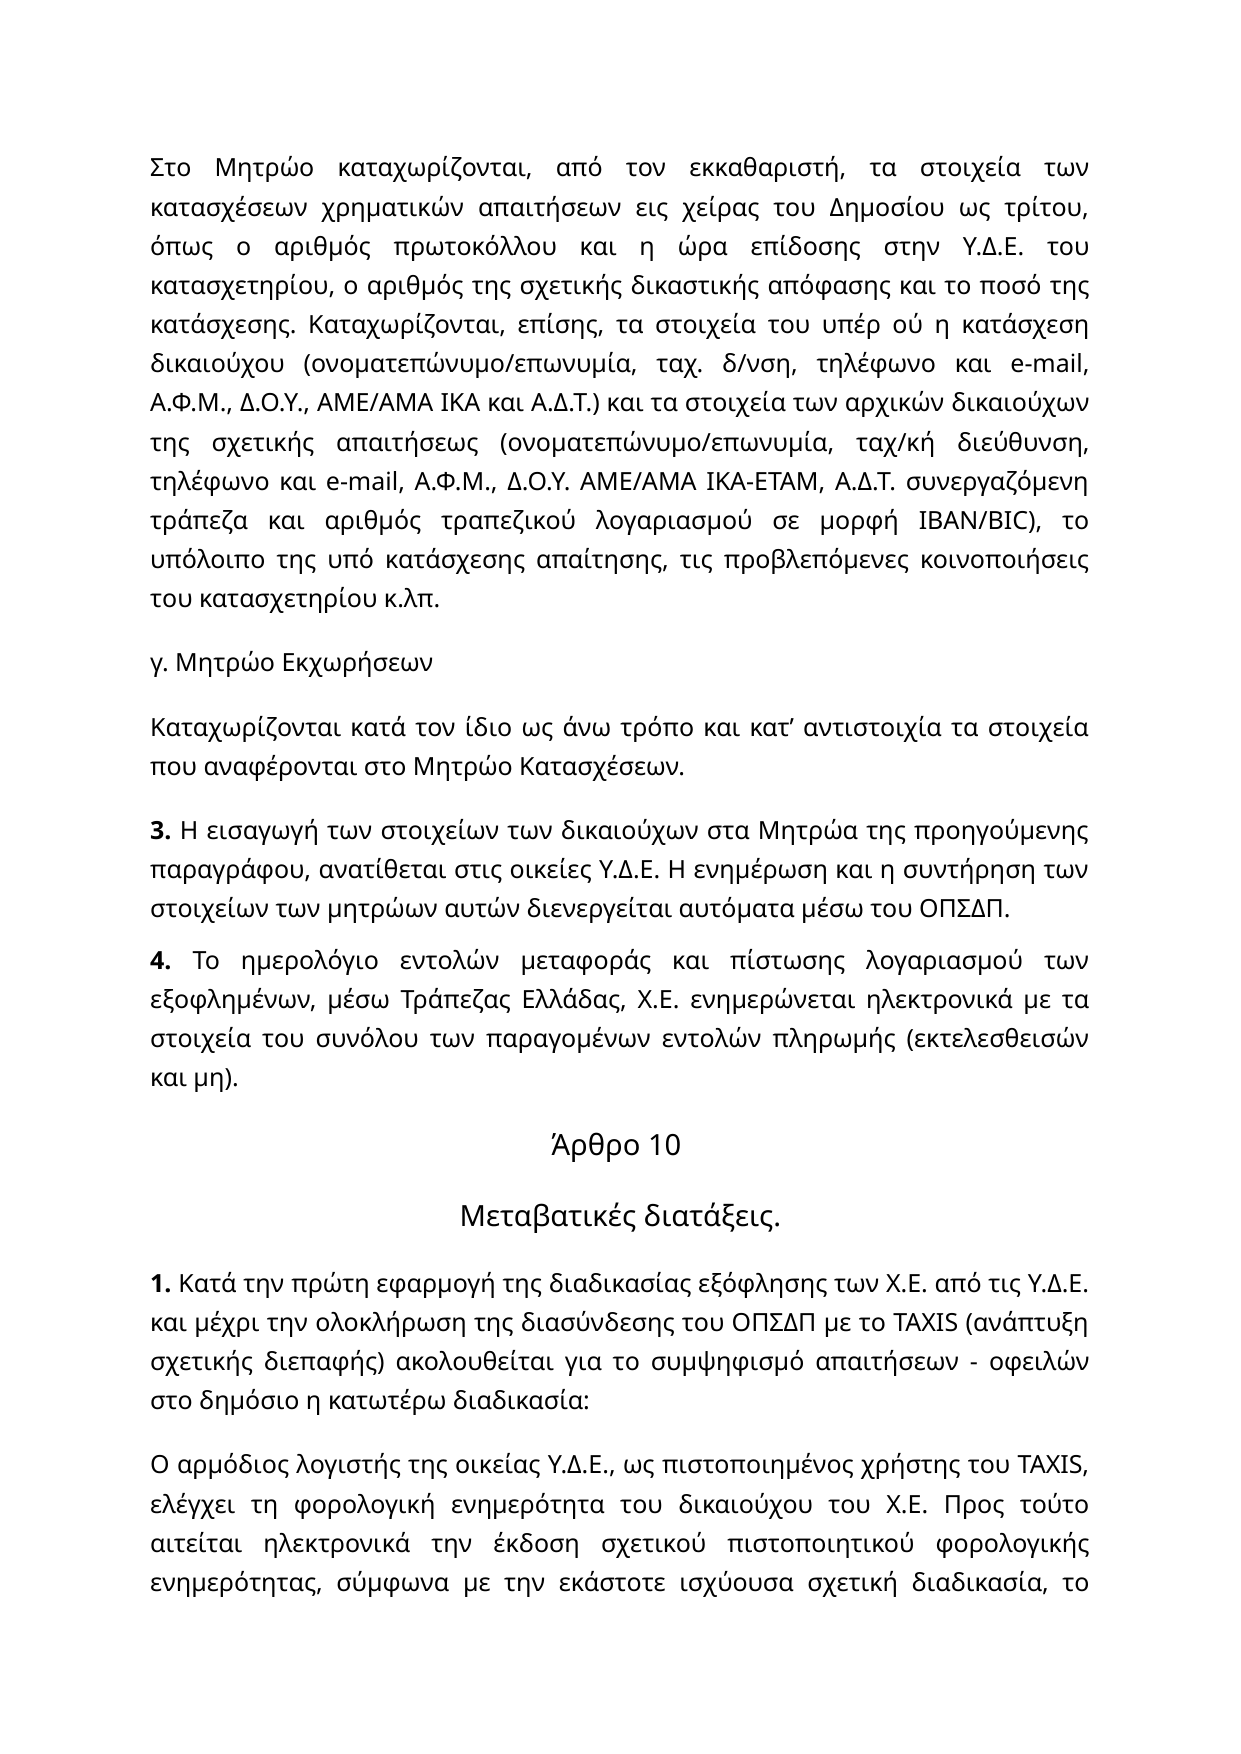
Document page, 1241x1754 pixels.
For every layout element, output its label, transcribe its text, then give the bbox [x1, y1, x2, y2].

text γ. Μητρώο Εκχωρήσεων [150, 645, 1090, 679]
subtitle Μεταβατικές διατάξεις. [150, 1195, 1090, 1234]
text Ο αρμόδιος λογιστής της οικείας Υ.Δ.Ε., ως πιστοποιημένος χρήστης του TAXIS, ελέγχει τη φορολογική ενημερότητα του δικαιούχου του Χ.Ε. Προς τούτο αιτείται ηλεκτρονικά την έκδοση σχετικού πιστοποιητικού φορολογικής ενημερότητας, σύμφωνα με την εκάστοτε ισχύουσα σχετική διαδικασία, το [150, 1447, 1090, 1599]
text 1. Κατά την πρώτη εφαρμογή της διαδικασίας εξόφλησης των Χ.Ε. από τις Υ.Δ.Ε. και μέχρι την ολοκλήρωση της διασύνδεσης του ΟΠΣΔΠ με το TAXIS (ανάπτυξη σχετικής διεπαφής) ακολουθείται για το συμψηφισμό απαιτήσεων - οφειλών στο δημόσιο η κατωτέρω διαδικασία: [150, 1265, 1090, 1417]
text Καταχωρίζονται κατά τον ίδιο ως άνω τρόπο και κατ’ αντιστοιχία τα στοιχεία που αναφέρονται στο Μητρώο Κατασχέσεων. [150, 709, 1090, 782]
text 4. Το ημερολόγιο εντολών μεταφοράς και πίστωσης λογαριασμού των εξοφλημένων, μέσω Τράπεζας Ελλάδας, Χ.Ε. ενημερώνεται ηλεκτρονικά με τα στοιχεία του συνόλου των παραγομένων εντολών πληρωμής (εκτελεσθεισών και μη). [150, 942, 1090, 1094]
text Στο Μητρώο καταχωρίζονται, από τον εκκαθαριστή, τα στοιχεία των κατασχέσεων χρηματικών απαιτήσεων εις χείρας του Δημοσίου ως τρίτου, όπως ο αριθμός πρωτοκόλλου και η ώρα επίδοσης στην Υ.Δ.Ε. του κατασχετηρίου, ο αριθμός της σχετικής δικαστικής απόφασης και το ποσό της κατάσχεσης. Καταχωρίζονται, επίσης, τα στοιχεία του υπέρ ού η κατάσχεση δικαιούχου (ονοματεπώνυμο/επωνυμία, ταχ. δ/νση, τηλέφωνο και e-mail, Α.Φ.Μ., Δ.Ο.Υ., ΑΜΕ/ΑΜΑ ΙΚΑ και Α.Δ.Τ.) και τα στοιχεία των αρχικών δικαιούχων της σχετικής απαιτήσεως (ονοματεπώνυμο/επωνυμία, ταχ/κή διεύθυνση, τηλέφωνο και e-mail, Α.Φ.Μ., Δ.Ο.Υ. ΑΜΕ/ΑΜΑ ΙΚΑ-ΕΤΑΜ, Α.Δ.Τ. συνεργαζόμενη τράπεζα και αριθμός τραπεζικού λογαριασμού σε μορφή ΙΒΑΝ/BIC), το υπόλοιπο της υπό κατάσχεσης απαίτησης, τις προβλεπόμενες κοινοποιήσεις του κατασχετηρίου κ.λπ. [150, 150, 1090, 615]
text 3. Η εισαγωγή των στοιχείων των δικαιούχων στα Μητρώα της προηγούμενης παραγράφου, ανατίθεται στις οικείες Υ.Δ.Ε. Η ενημέρωση και η συντήρηση των στοιχείων των μητρώων αυτών διενεργείται αυτόματα μέσω του ΟΠΣΔΠ. [150, 812, 1090, 925]
subtitle Άρθρο 10 [150, 1124, 1090, 1164]
